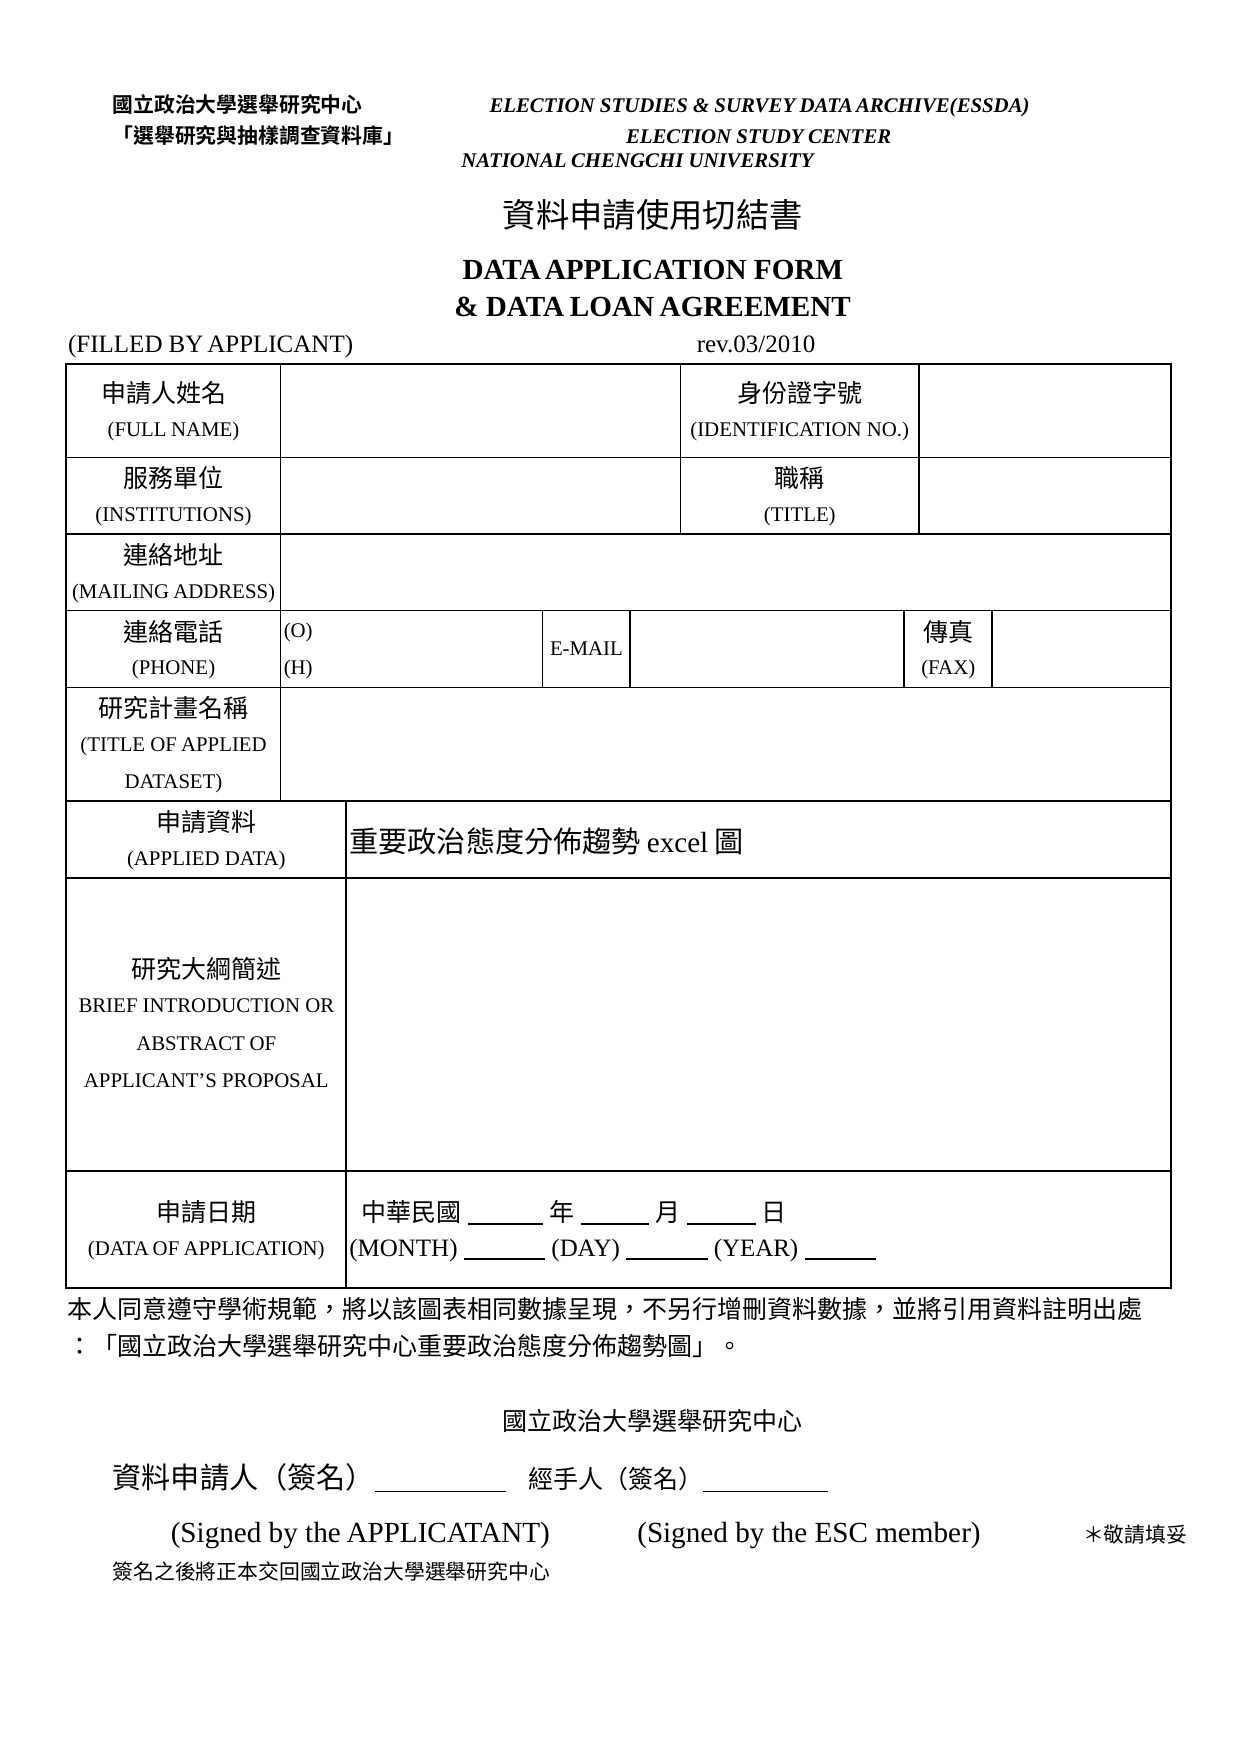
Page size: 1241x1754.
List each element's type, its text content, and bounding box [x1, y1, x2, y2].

text 國立政治大學選舉研究中心 [112, 1401, 1193, 1439]
table_cell 申請資料 (APPLIED DATA) [67, 802, 345, 877]
table_cell [631, 611, 903, 686]
table_header [920, 365, 1170, 457]
table_cell 傳真 (FAX) [905, 611, 991, 686]
table_cell 申請日期 (DATA OF APPLICATION) [67, 1172, 345, 1287]
table_cell [281, 458, 680, 533]
table_header 身份證字號 (IDENTIFICATION NO.) [681, 365, 918, 457]
table_cell [993, 611, 1170, 686]
table_cell E-MAIL [543, 611, 629, 686]
subtitle 資料申請使用切結書 [112, 176, 1193, 251]
table_cell 服務單位 (INSTITUTIONS) [67, 458, 280, 533]
table_cell [920, 458, 1170, 533]
table_header 申請人姓名 (FULL NAME) [67, 365, 280, 457]
table_cell 連絡電話 (PHONE) [67, 611, 280, 686]
table_header [281, 365, 680, 457]
table_cell 研究計畫名稱 (TITLE OF APPLIED DATASET) [67, 688, 280, 800]
table_cell 職稱 (TITLE) [681, 458, 918, 533]
subtitle & DATA LOAN AGREEMENT [112, 288, 1193, 326]
text 本人同意遵守學術規範，將以該圖表相同數據呈現，不另行增刪資料數據，並將引用資料註明出處 ：「國立政治大學選舉研究中心重要政治態度分佈趨勢圖」。 [67, 1289, 1193, 1401]
table_cell 研究大綱簡述 BRIEF INTRODUCTION OR ABSTRACT OF APPLICANT’S PROPOSAL [67, 879, 345, 1170]
text (Signed by the APPLICATANT) (Signed by the ESC member) ＊敬請填妥簽名之後將正本交回國立政治大學選舉研究中心 [112, 1514, 1193, 1589]
text 資料申請人（簽名） 經手人（簽名） [112, 1439, 1193, 1514]
table_cell (O) (H) [281, 611, 542, 686]
table_cell 重要政治態度分佈趨勢excel圖 [347, 802, 1170, 877]
table_cell 連絡地址 (MAILING ADDRESS) [67, 535, 280, 610]
table_cell [281, 535, 1170, 610]
table_cell [347, 879, 1170, 1170]
subtitle DATA APPLICATION FORM [112, 251, 1193, 288]
table_cell [281, 688, 1170, 800]
table_cell 中華民國 年 月 日 (MONTH) (DAY) (YEAR) [347, 1172, 1170, 1287]
text (FILLED BY APPLICANT) rev.03/2010 [68, 326, 1193, 363]
